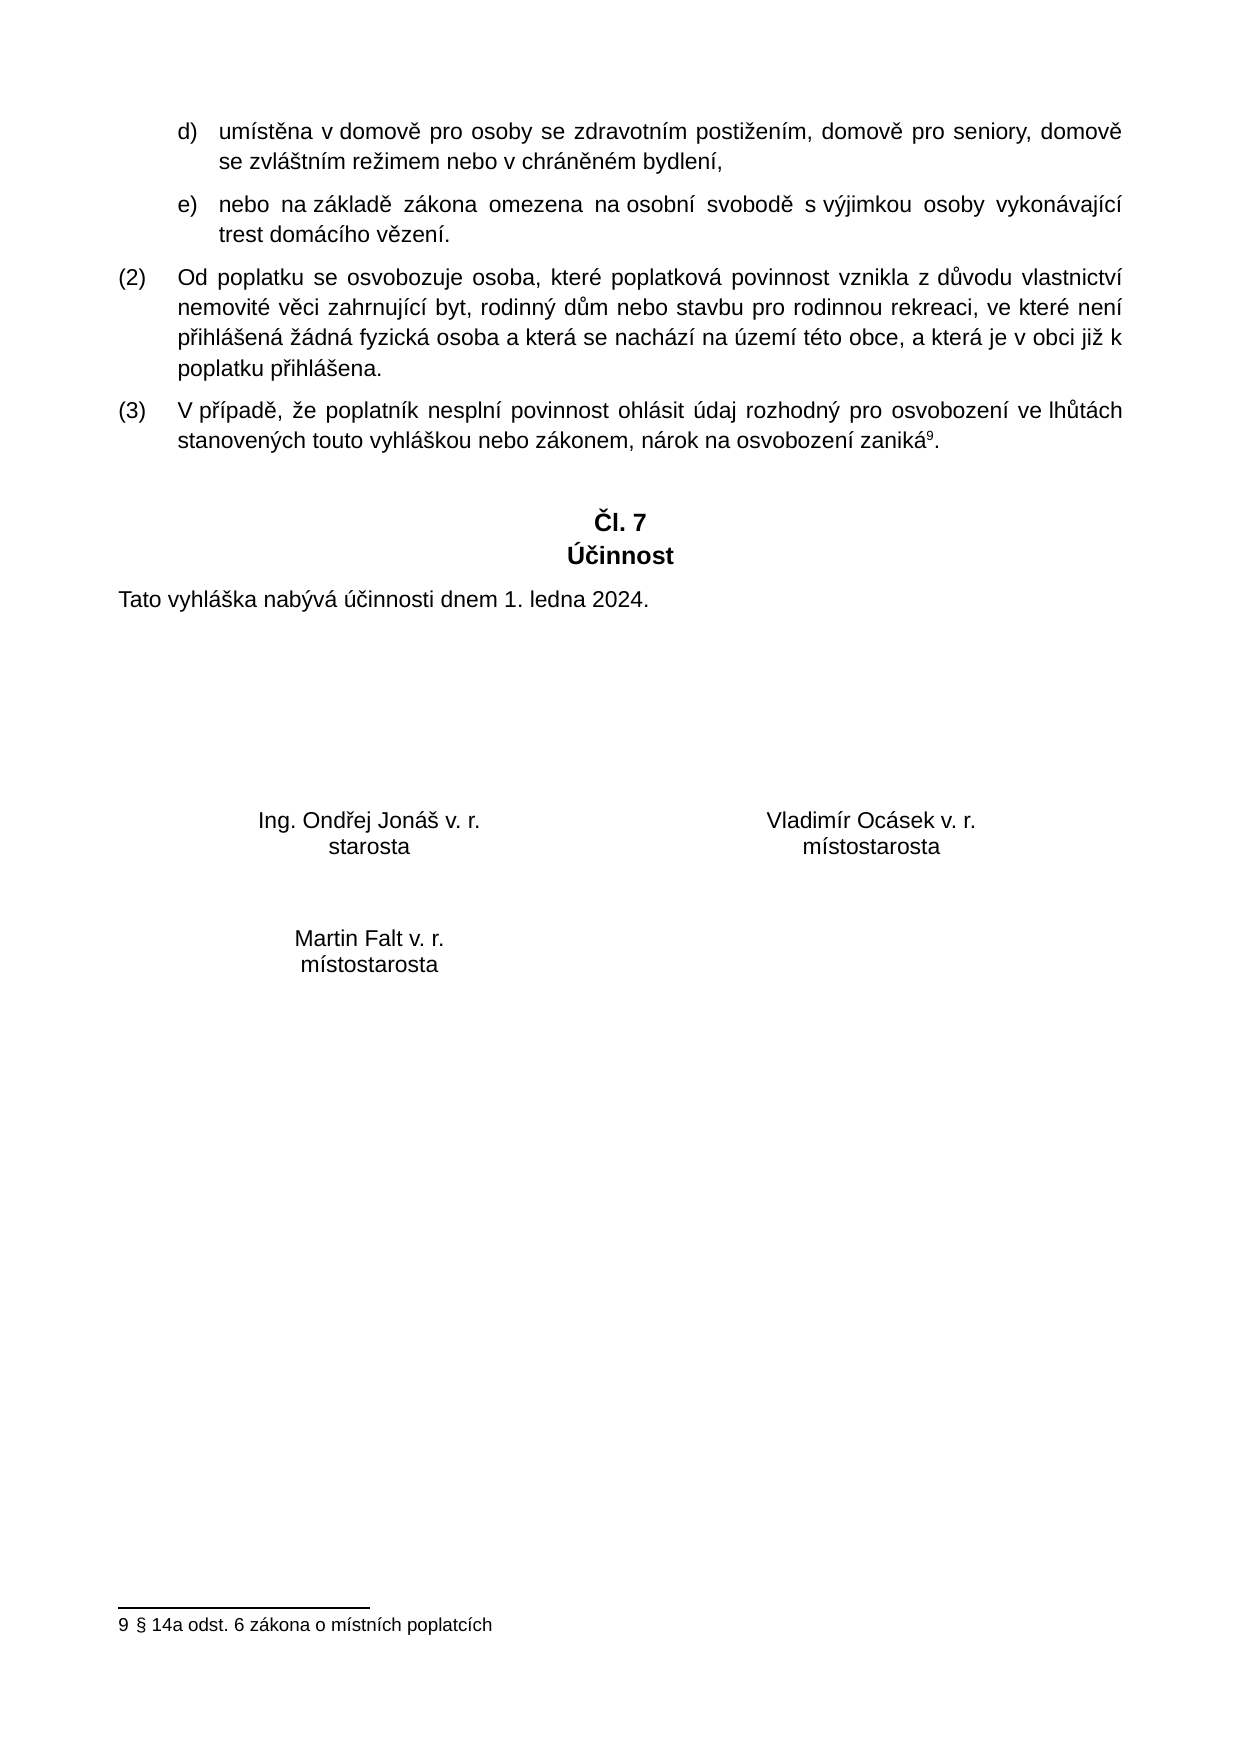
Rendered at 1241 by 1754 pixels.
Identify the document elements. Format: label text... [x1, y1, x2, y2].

table_cell [620, 865, 1122, 983]
list nebo na základě zákona omezena na osobní svobodě s výjimkou osoby vykonávající trest domácího vězení. [177, 191, 1122, 248]
table_header Vladimír Ocásek v. r. místostarosta [620, 747, 1122, 865]
subtitle Čl. 7 Účinnost [118, 508, 1122, 569]
text Tato vyhláška nabývá účinnosti dnem 1. ledna 2024. [118, 586, 1122, 613]
list umístěna v domově pro osoby se zdravotním postižením, domově pro seniory, domově se zvláštním režimem nebo v chráněném bydlení, [177, 118, 1122, 175]
list Od poplatku se osvobozuje osoba, které poplatková povinnost vznikla z důvodu vlastnictví nemovité věci zahrnující byt, rodinný dům nebo stavbu pro rodinnou rekreaci, ve které není přihlášená žádná fyzická osoba a která se nachází na území této obce, a která je v obci již k poplatku přihlášena. [118, 264, 1122, 381]
list V případě, že poplatník nesplní povinnost ohlásit údaj rozhodný pro osvobození ve lhůtách stanovených touto vyhláškou nebo zákonem, nárok na osvobození zaniká. [118, 397, 1122, 454]
table_header Ing. Ondřej Jonáš v. r. starosta [118, 747, 620, 865]
list § 14a odst. 6 zákona o místních poplatcích [118, 1614, 1122, 1635]
table_cell Martin Falt v. r. místostarosta [118, 865, 620, 983]
